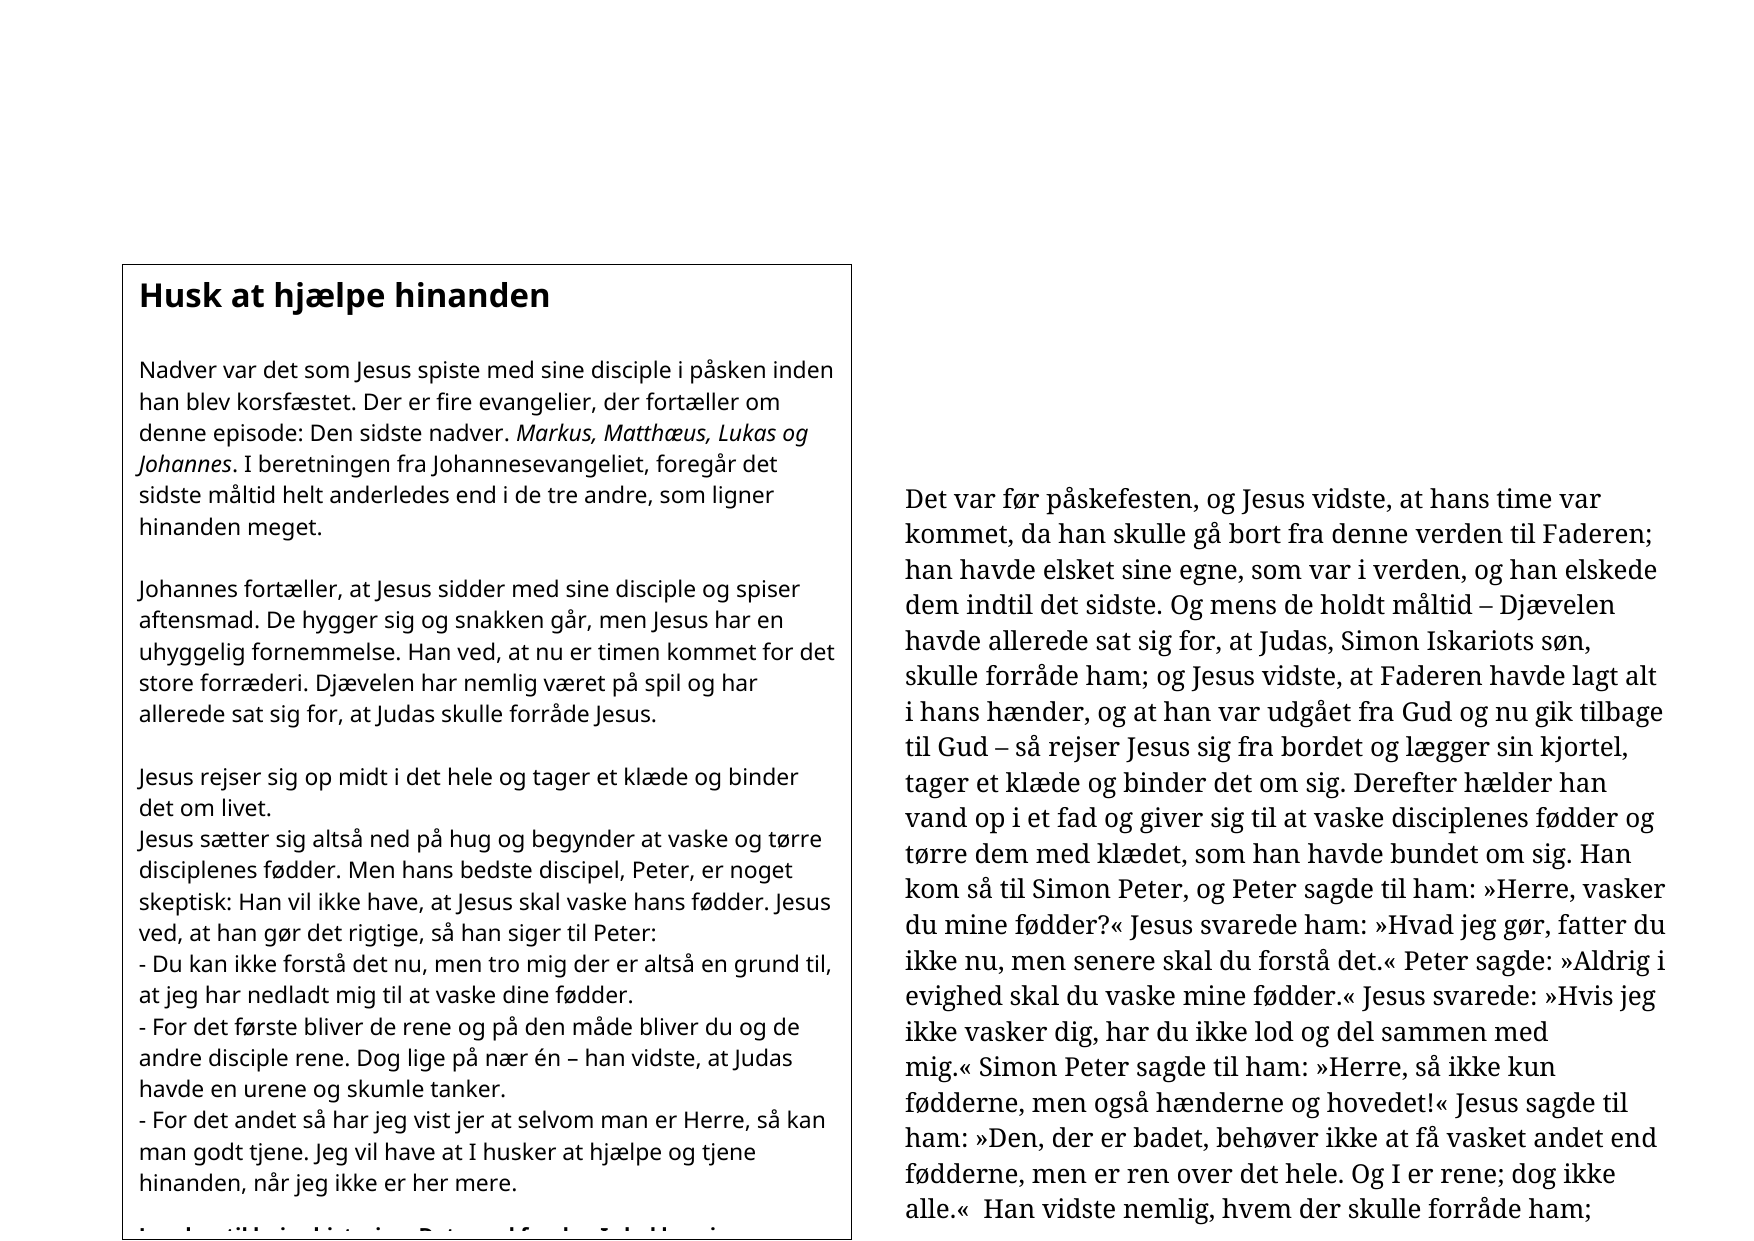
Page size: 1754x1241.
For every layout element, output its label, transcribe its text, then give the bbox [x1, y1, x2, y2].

text Jesus sætter sig altså ned på hug og begynder at vaske og tørre disciplenes fødder. Men hans bedste discipel, Peter, er noget skeptisk: Han vil ikke have, at Jesus skal vaske hans fødder. Jesus ved, at han gør det rigtige, så han siger til Peter: [138, 823, 836, 948]
text - Du kan ikke forstå det nu, men tro mig der er altså en grund til, at jeg har nedladt mig til at vaske dine fødder. [138, 948, 836, 1011]
text Læs her til højre historien. Det er ud fra den I skal lave jeres skuespil. [138, 1221, 836, 1231]
subtitle Fodvaskningen [852, 548, 888, 603]
text Nadver var det som Jesus spiste med sine disciple i påsken inden han blev korsfæstet. Der er fire evangelier, der fortæller om denne episode: Den sidste nadver. Markus, Matthæus, Lukas og Johannes. I beretningen fra Johannesevangeliet, foregår det sidste måltid helt anderledes end i de tre andre, som ligner hinanden meget. [138, 354, 836, 542]
text - For det første bliver de rene og på den måde bliver du og de andre disciple rene. Dog lige på nær én – han vidste, at Judas havde en urene og skumle tanker. [138, 1011, 836, 1104]
text Jesus rejser sig op midt i det hele og tager et klæde og binder det om livet. [138, 761, 836, 823]
text - For det andet så har jeg vist jer at selvom man er Herre, så kan man godt tjene. Jeg vil have at I husker at hjælpe og tjene hinanden, når jeg ikke er her mere. [138, 1104, 836, 1198]
text (Lasse, Hjalte, Kristian, Kenneth) [852, 616, 888, 656]
text Johannes fortæller, at Jesus sidder med sine disciple og spiser aftensmad. De hygger sig og snakken går, men Jesus har en uhyggelig fornemmelse. Han ved, at nu er timen kommet for det store forræderi. Djævelen har nemlig været på spil og har allerede sat sig for, at Judas skulle forråde Jesus. [138, 573, 836, 729]
text Det var før påskefesten, og Jesus vidste, at hans time var kommet, da han skulle gå bort fra denne verden til Faderen; han havde elsket sine egne, som var i verden, og han elskede dem indtil det sidste. Og mens de holdt måltid – Djævelen havde allerede sat sig for, at Judas, Simon Iskariots søn, skulle forråde ham; og Jesus vidste, at Faderen havde lagt alt i hans hænder, og at han var udgået fra Gud og nu gik tilbage til Gud – så rejser Jesus sig fra bordet og lægger sin kjortel, tager et klæde og binder det om sig. Derefter hælder han vand op i et fad og giver sig til at vaske disciplenes fødder og tørre dem med klædet, som han havde bundet om sig. Han kom så til Simon Peter, og Peter sagde til ham: »Herre, vasker du mine fødder?« Jesus svarede ham: »Hvad jeg gør, fatter du ikke nu, men senere skal du forstå det.« Peter sagde: »Aldrig i evighed skal du vaske mine fødder.« Jesus svarede: »Hvis jeg ikke vasker dig, har du ikke lod og del sammen med mig.« Simon Peter sagde til ham: »Herre, så ikke kun fødderne, men også hænderne og hovedet!« Jesus sagde til ham: »Den, der er badet, behøver ikke at få vasket andet end fødderne, men er ren over det hele. Og I er rene; dog ikke alle.« Han vidste nemlig, hvem der skulle forråde ham; derfor sagde han: I er ikke alle rene. [905, 480, 1667, 1231]
text Husk at hjælpe hinanden [138, 273, 836, 318]
